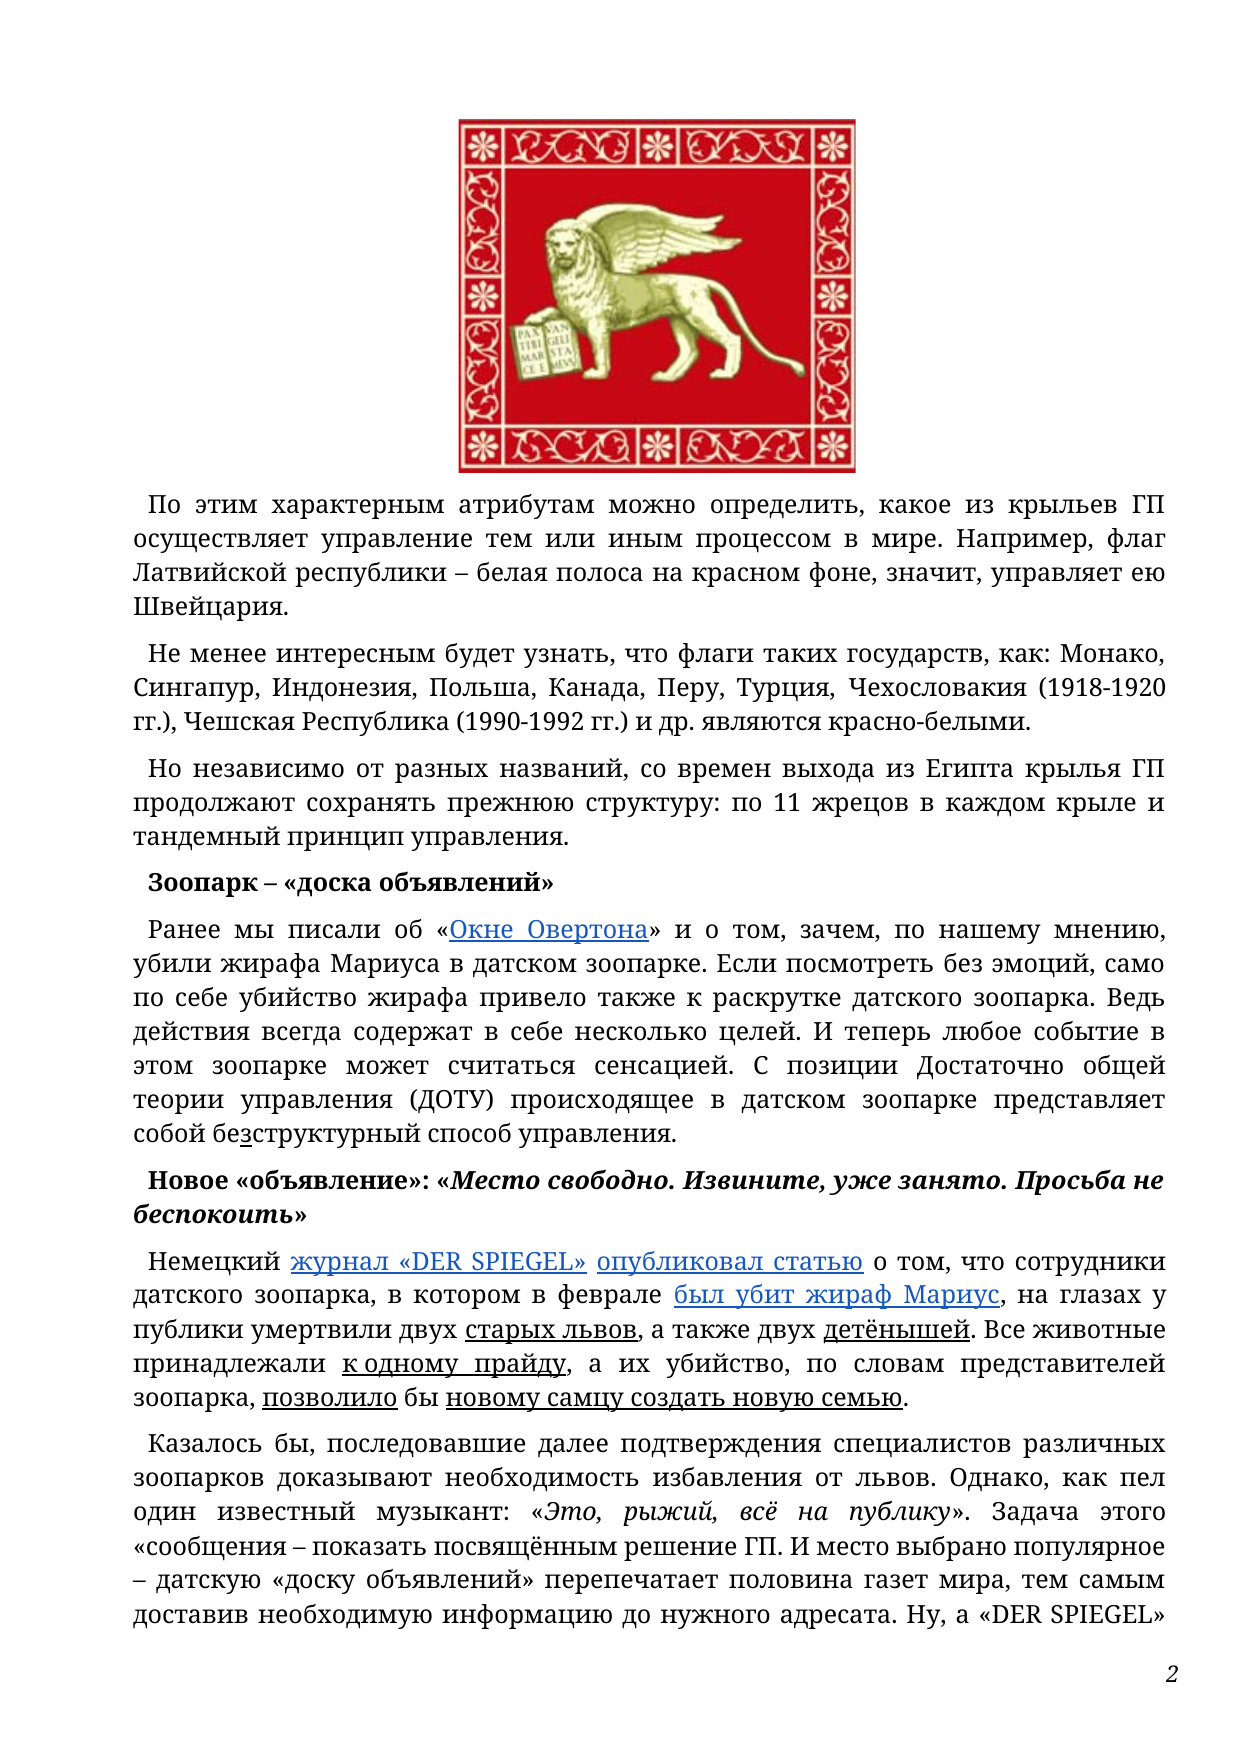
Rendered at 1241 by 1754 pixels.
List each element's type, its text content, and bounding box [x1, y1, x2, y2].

text Новое «объявление»: «Место свободно. Извините, уже занято. Просьба не беспокоить» [133, 1162, 1167, 1231]
text Ранее мы писали об «Окне Овертона» и о том, зачем, по нашему мнению, убили жирафа Мариуса в датском зоопарке. Если посмотреть без эмоций, само по себе убийство жирафа привело также к раскрутке датского зоопарка. Ведь действия всегда содержат в себе несколько целей. И теперь любое событие в этом зоопарке может считаться сенсацией. С позиции Достаточно общей теории управления (ДОТУ) происходящее в датском зоопарке представляет собой безструктурный способ управления. [133, 912, 1167, 1150]
picture [458, 119, 856, 473]
text Зоопарк – «доска объявлений» [133, 865, 1167, 899]
text Казалось бы, последовавшие далее подтверждения специалистов различных зоопарков доказывают необходимость избавления от львов. Однако, как пел один известный музыкант: «Это, рыжий, всё на публику». Задача этого «сообщения – показать посвящённым решение ГП. И место выбрано популярное – датскую «доску объявлений» перепечатает половина газет мира, тем самым доставив необходимую информацию до нужного адресата. Ну, а «DER SPIEGEL» [133, 1426, 1167, 1630]
text Не менее интересным будет узнать, что флаги таких государств, как: Монако, Сингапур, Индонезия, Польша, Канада, Перу, Турция, Чехословакия (1918-1920 гг.), Чешская Республика (1990-1992 гг.) и др. являются красно-белыми. [133, 636, 1167, 738]
text По этим характерным атрибутам можно определить, какое из крыльев ГП осуществляет управление тем или иным процессом в мире. Например, флаг Латвийской республики – белая полоса на красном фоне, значит, управляет ею Швейцария. [133, 487, 1167, 623]
text Но независимо от разных названий, со времен выхода из Египта крылья ГП продолжают сохранять прежнюю структуру: по 11 жрецов в каждом крыле и тандемный принцип управления. [133, 750, 1167, 852]
text Немецкий журнал «DER SPIEGEL» опубликовал статью о том, что сотрудники датского зоопарка, в котором в феврале был убит жираф Мариус, на глазах у публики умертвили двух старых львов, а также двух детёнышей. Все животные принадлежали к одному прайду, а их убийство, по словам представителей зоопарка, позволило бы новому самцу создать новую семью. [133, 1243, 1167, 1413]
